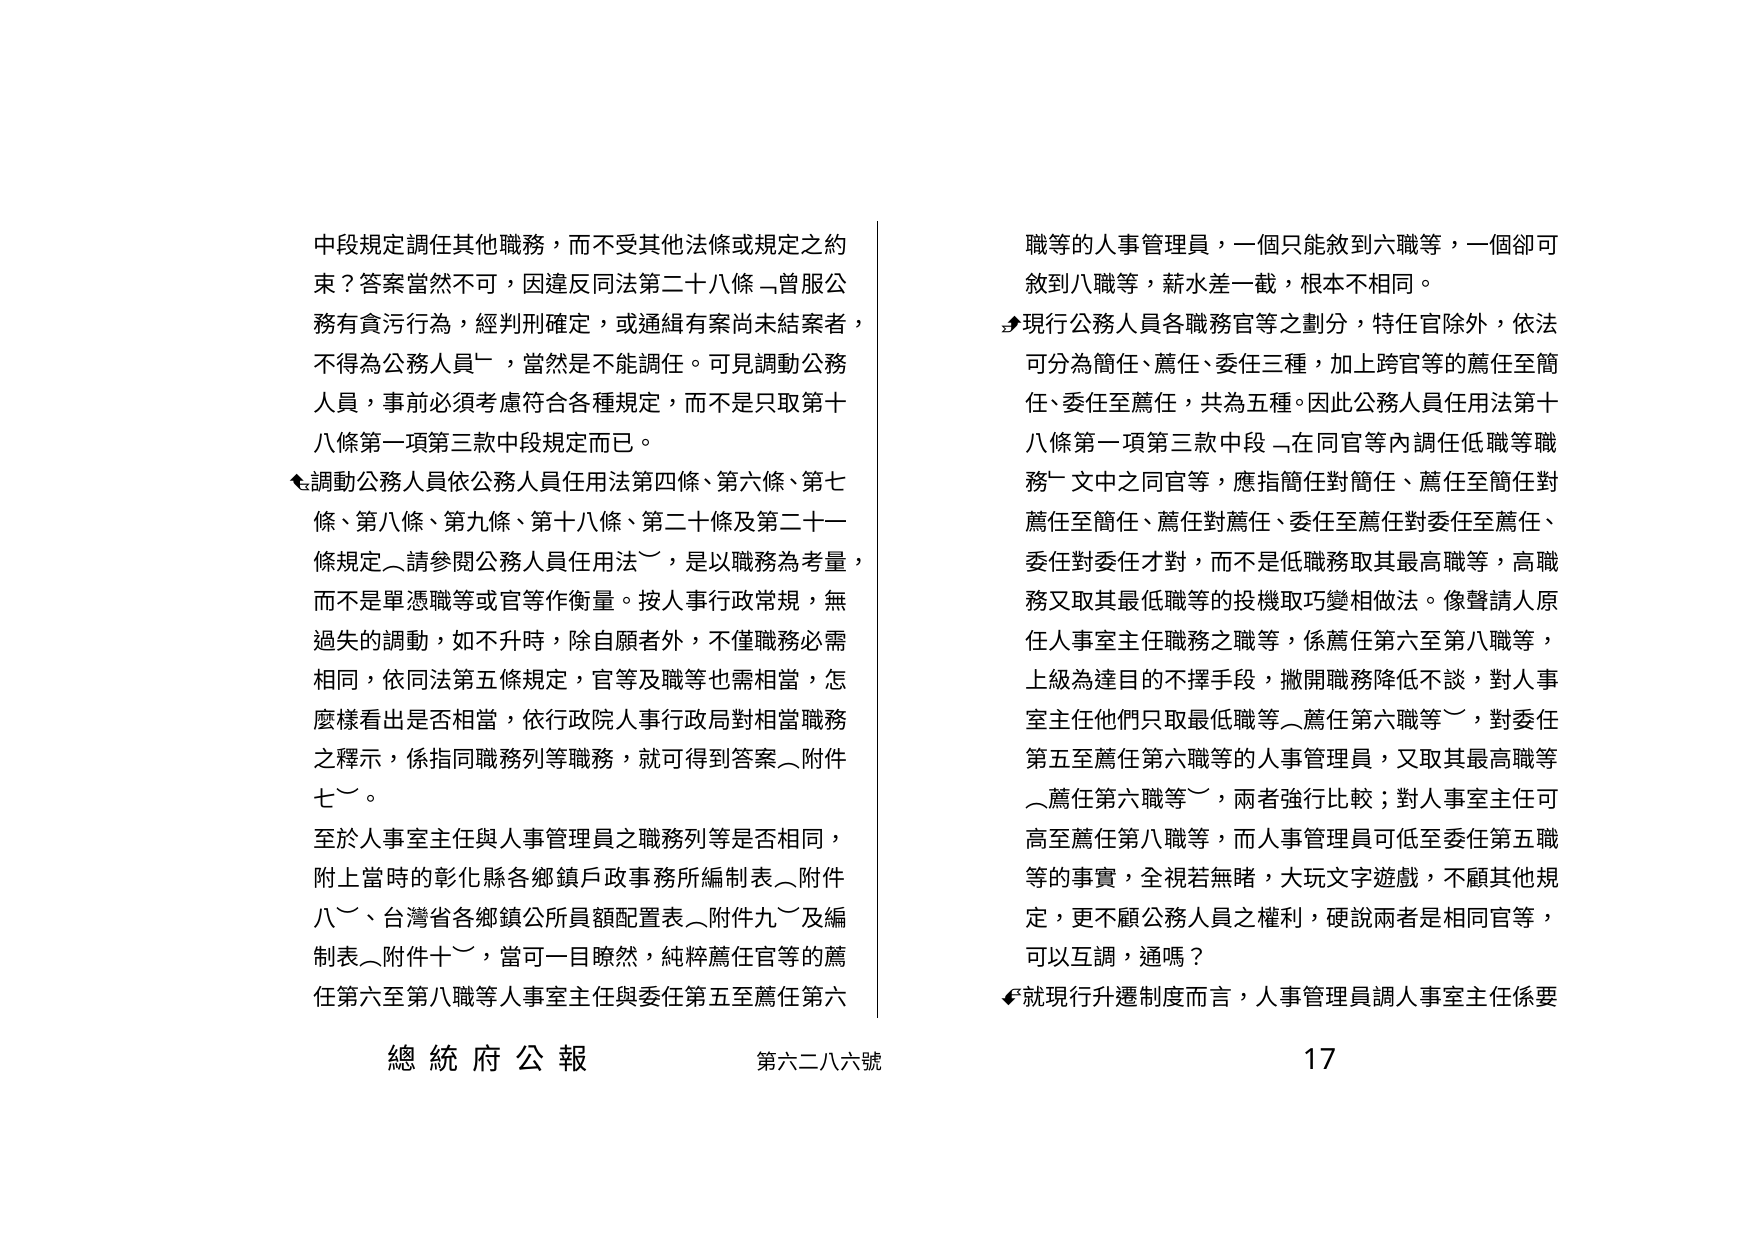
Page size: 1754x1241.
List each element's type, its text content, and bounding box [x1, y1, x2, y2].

text 現行公務人員各職務官等之劃分，特任官除外，依法可分為簡任、薦任、委任三種，加上跨官等的薦任至簡任、委任至薦任，共為五種。因此公務人員任用法第十八條第一項第三款中段﹁在同官等內調任低職等職務﹂文中之同官等，應指簡任對簡任、薦任至簡任對薦任至簡任、薦任對薦任、委任至薦任對委任至薦任、委任對委任才對，而不是低職務取其最高職等，高職務又取其最低職等的投機取巧變相做法。像聲請人原任人事室主任職務之職等，係薦任第六至第八職等，上級為達目的不擇手段，撇開職務降低不談，對人事室主任他們只取最低職等︵薦任第六職等︶，對委任第五至薦任第六職等的人事管理員，又取其最高職等︵薦任第六職等︶，兩者強行比較；對人事室主任可高至薦任第八職等，而人事管理員可低至委任第五職等的事實，全視若無睹，大玩文字遊戲，不顧其他規定，更不顧公務人員之權利，硬說兩者是相同官等，可以互調，通嗎？ [1001, 301, 1559, 974]
text 調動公務人員應考慮公務人員任用法各條及其他法律等規定，而不是只靠第十八條第一項第三款中段規定而已，諸如是否符合第二條所謂之﹁適才、適所﹂？八職等降為六職等適才適所嗎？是否符合第四條所謂之應與擬任職務之種類職責相當？人事室主任可與人事管理員職責相當？是否符合第五條所謂之既要按官等又要按職等任用？至於其他規定，不必多言，只舉一例說明之，試問某公務人員有貪污行為，經通緝有案尚未結案，可否單憑任用法第十八條第一項第三款中段規定調任其他職務，而不受其他法條或規定之約束？答案當然不可，因違反同法第二十八條﹁曾服公務有貪污行為，經判刑確定，或通緝有案尚未結案者，不得為公務人員﹂，當然是不能調任。可見調動公務人員，事前必須考慮符合各種規定，而不是只取第十八條第一項第三款中段規定而已。 [289, 222, 847, 459]
text 調動公務人員依公務人員任用法第四條、第六條、第七條、第八條、第九條、第十八條、第二十條及第二十一條規定︵請參閱公務人員任用法︶，是以職務為考量，而不是單憑職等或官等作衡量。按人事行政常規，無過失的調動，如不升時，除自願者外，不僅職務必需相同，依同法第五條規定，官等及職等也需相當，怎麼樣看出是否相當，依行政院人事行政局對相當職務之釋示，係指同職務列等職務，就可得到答案︵附件七︶。 [289, 459, 847, 815]
text 至於人事室主任與人事管理員之職務列等是否相同，附上當時的彰化縣各鄉鎮戶政事務所編制表︵附件八︶、台灣省各鄉鎮公所員額配置表︵附件九︶及編制表︵附件十︶，當可一目瞭然，純粹薦任官等的薦任第六至第八職等人事室主任與委任第五至薦任第六 [313, 815, 847, 1013]
text 職等的人事管理員，一個只能敘到六職等，一個卻可敘到八職等，薪水差一截，根本不相同。 [1025, 222, 1559, 301]
text 就現行升遷制度而言，人事管理員調人事室主任係要經過升遷考核，由各機關現職人員甄審委員會審議通過，再由機關首長圈定升任的，仍不許首長一人獨斷，而降調職務卻容許機關首長不經司法審判程序一人獨斷。又若照斷章取義者的說法，同官等的薦任第九職等調薦任第六職等，低了三個職等不需當事人同意；而薦任第六職等調委任第五職等，低了一個職等，卻需當事人同意，合理嗎？這是那門子的新人事制度？而考試院與銓敘部何以如此判定這一切亂象均屬合理，其主要目的是在提供各機關不法首長整肅異己的機會，使公務員坐立難安，唯恐保不住職位，不得不配合機關首長違法亂搞或逢年過節送禮，而不法的人事人員亦可在雜亂無章的人事制度中混水摸魚，政治風氣之敗壞，這兩個機關要負大部分責任。 [1001, 974, 1559, 1013]
